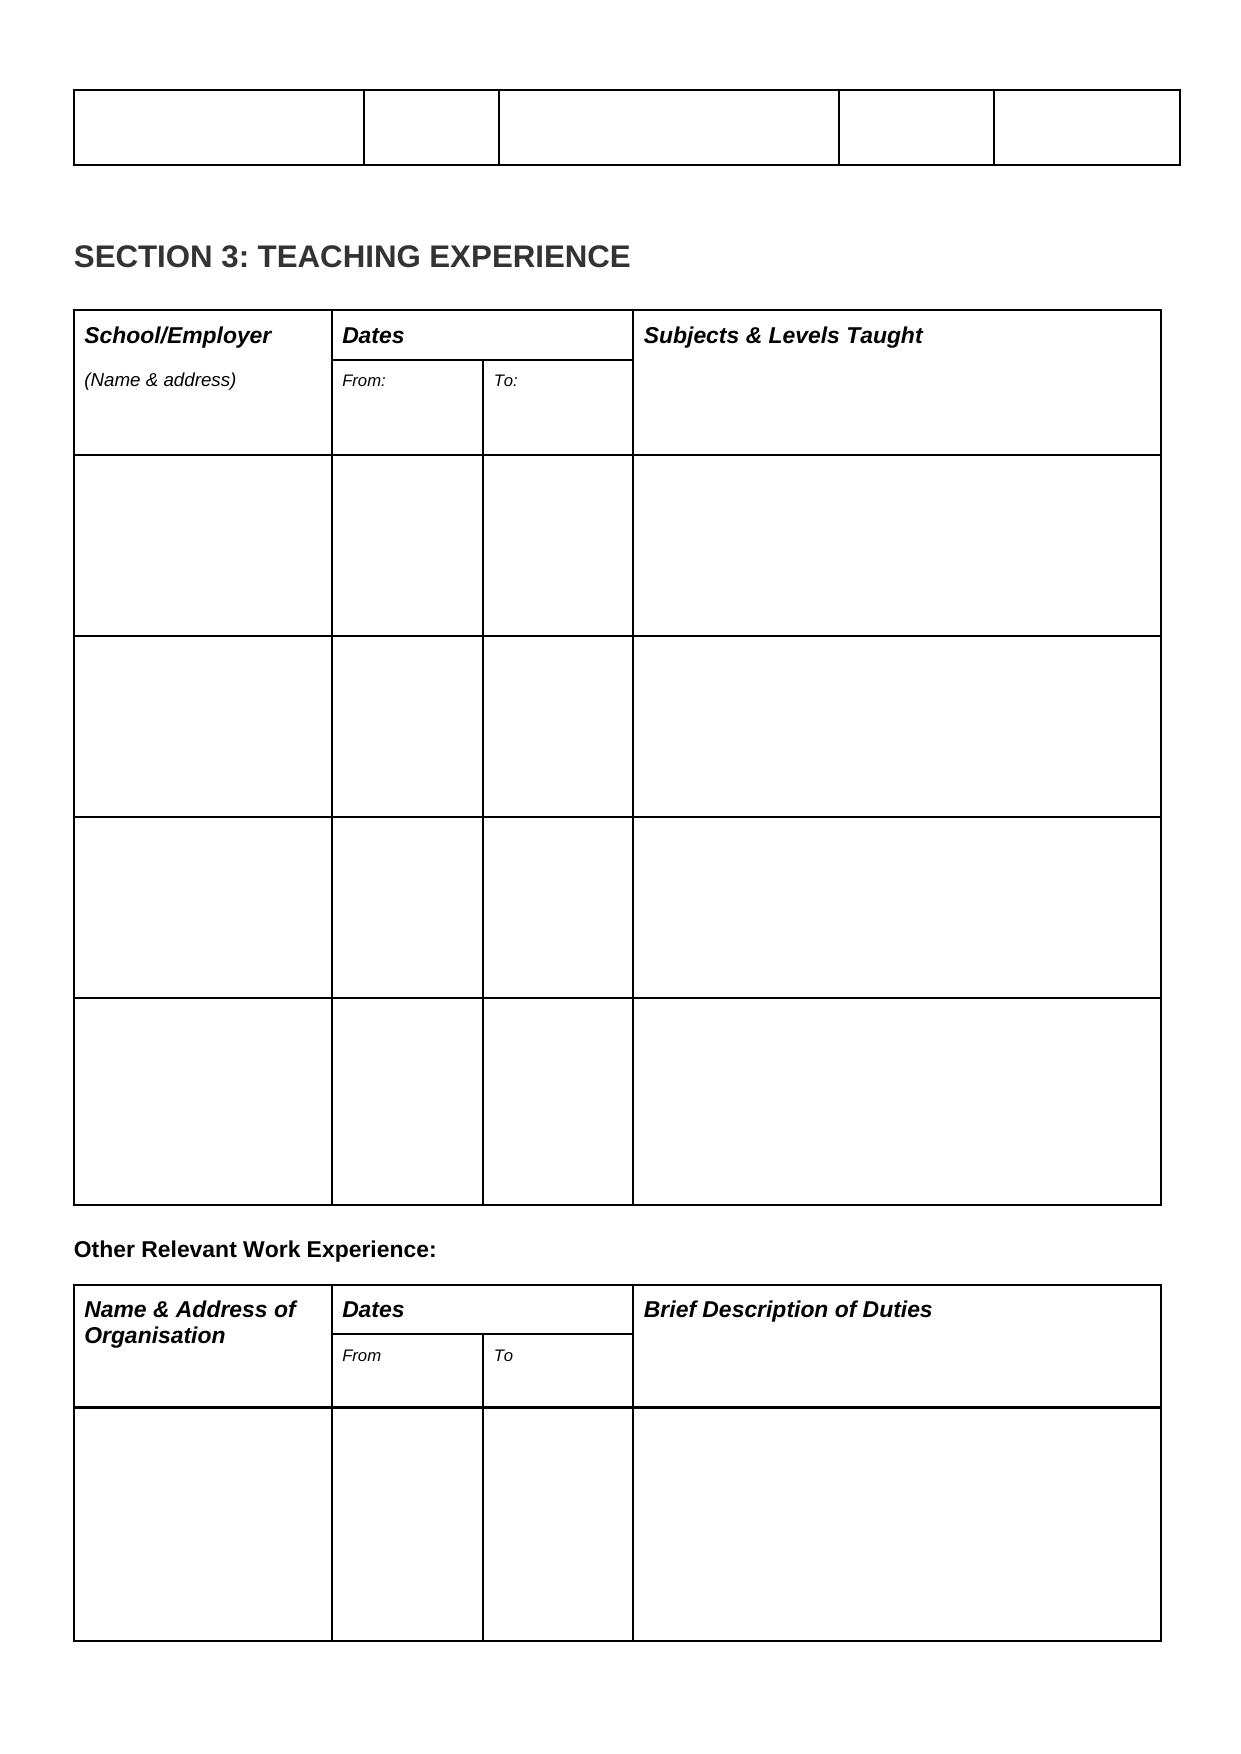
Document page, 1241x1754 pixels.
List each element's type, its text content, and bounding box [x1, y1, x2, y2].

text Other Relevant Work Experience: [74, 1236, 1180, 1263]
table_cell [634, 456, 1160, 634]
table_cell [484, 999, 632, 1204]
table_cell [333, 818, 482, 997]
table_cell [840, 91, 993, 164]
table_header Name & Address of Organisation [75, 1286, 331, 1406]
table_cell [333, 637, 482, 816]
table_header Dates [333, 1286, 632, 1333]
table_cell To: [484, 361, 632, 453]
table_cell To [484, 1335, 632, 1406]
table_cell [634, 818, 1160, 997]
table_cell [75, 1409, 331, 1640]
table_cell [500, 91, 838, 164]
table_cell [365, 91, 498, 164]
table_cell [634, 637, 1160, 816]
table_cell From: [333, 361, 482, 453]
table_cell [484, 1409, 632, 1640]
table_cell [995, 91, 1179, 164]
table_cell [634, 1409, 1160, 1640]
table_cell [75, 637, 331, 816]
table_cell [333, 1409, 482, 1640]
table_cell [333, 456, 482, 634]
table_cell [75, 818, 331, 997]
table_cell [484, 818, 632, 997]
table_cell [75, 456, 331, 634]
table_cell [333, 999, 482, 1204]
table_cell [484, 456, 632, 634]
table_header Brief Description of Duties [634, 1286, 1160, 1406]
table_header School/Employer (Name & address) [75, 311, 331, 453]
text SECTION 3: TEACHING EXPERIENCE [74, 238, 1180, 274]
table_cell [75, 91, 363, 164]
table_cell [484, 637, 632, 816]
table_cell [634, 999, 1160, 1204]
table_cell [75, 999, 331, 1204]
table_header Dates [333, 311, 632, 358]
table_cell From [333, 1335, 482, 1406]
table_header Subjects & Levels Taught [634, 311, 1160, 453]
